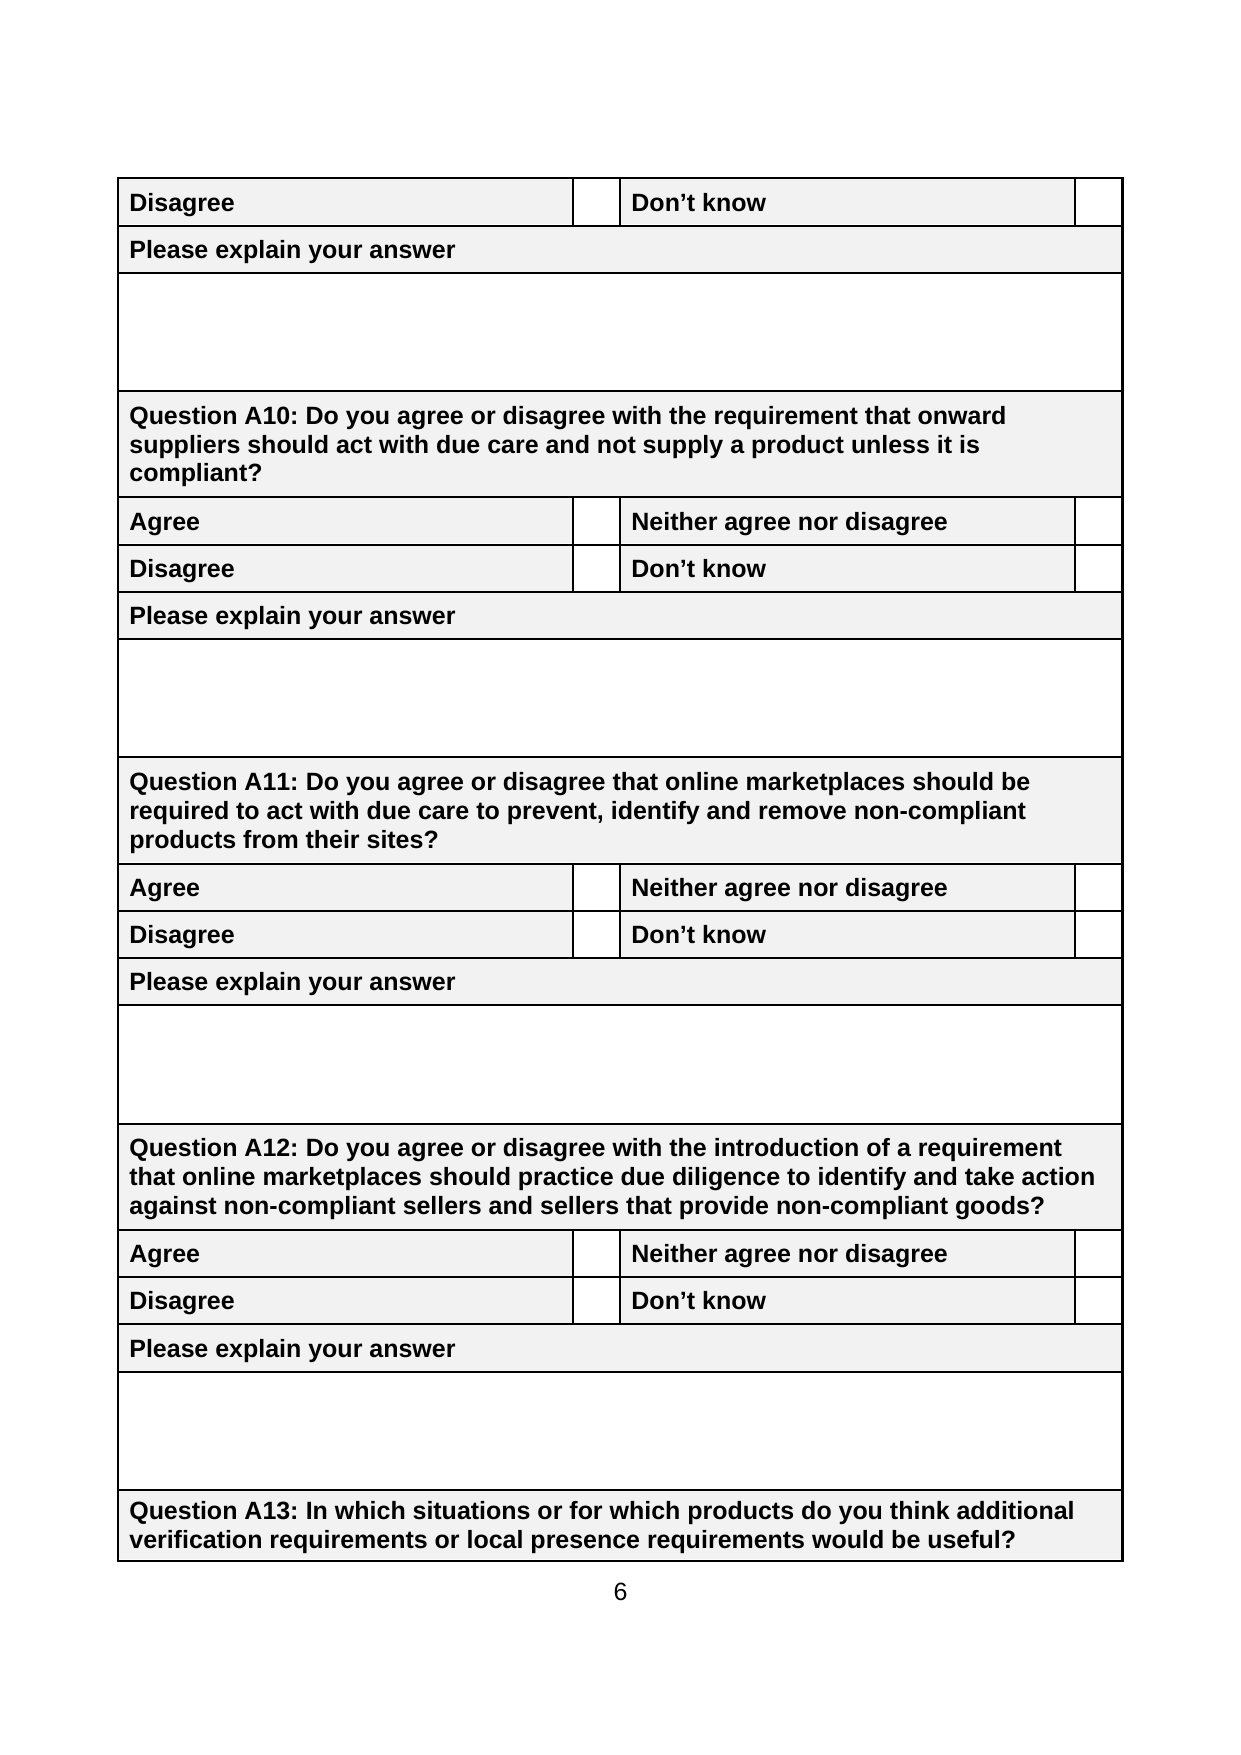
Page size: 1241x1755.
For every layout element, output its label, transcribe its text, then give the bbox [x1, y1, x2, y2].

table_cell Disagree [119, 546, 572, 591]
table_cell Agree [119, 865, 572, 910]
table_cell Question A11: Do you agree or disagree that online marketplaces should be required to act with due care to prevent, identify and remove non-compliant products from their sites? [119, 758, 1121, 862]
table_cell [119, 1006, 1121, 1122]
table_cell [574, 1231, 619, 1276]
table_cell Don’t know [621, 179, 1074, 224]
table_cell Please explain your answer [119, 593, 1121, 638]
table_cell [574, 546, 619, 591]
table_cell [574, 1278, 619, 1323]
table_cell Neither agree nor disagree [621, 1231, 1074, 1276]
table_cell Neither agree nor disagree [621, 865, 1074, 910]
table_cell Please explain your answer [119, 959, 1121, 1004]
table_cell [1076, 1231, 1121, 1276]
table_cell [1076, 179, 1121, 224]
table_cell Question A13: In which situations or for which products do you think additional verification requirements or local presence requirements would be useful? [119, 1491, 1121, 1559]
table_cell Disagree [119, 1278, 572, 1323]
table_cell Agree [119, 498, 572, 543]
table_cell Don’t know [621, 546, 1074, 591]
table_cell [1076, 498, 1121, 543]
table_cell Disagree [119, 912, 572, 957]
table_cell [574, 498, 619, 543]
table_cell Don’t know [621, 1278, 1074, 1323]
table_cell [119, 1373, 1121, 1489]
table_cell [1076, 865, 1121, 910]
table_cell [119, 640, 1121, 756]
table_cell Question A10: Do you agree or disagree with the requirement that onward suppliers should act with due care and not supply a product unless it is compliant? [119, 392, 1121, 496]
table_cell [119, 274, 1121, 390]
table_cell [1076, 546, 1121, 591]
table_cell Agree [119, 1231, 572, 1276]
table_cell [1076, 1278, 1121, 1323]
table_cell Don’t know [621, 912, 1074, 957]
table_cell [574, 912, 619, 957]
table_cell [574, 179, 619, 224]
table_cell Neither agree nor disagree [621, 498, 1074, 543]
table_cell Please explain your answer [119, 1325, 1121, 1371]
table_cell Please explain your answer [119, 227, 1121, 272]
table_cell [1076, 912, 1121, 957]
table_cell Disagree [119, 179, 572, 224]
table_cell Question A12: Do you agree or disagree with the introduction of a requirement that online marketplaces should practice due diligence to identify and take action against non-compliant sellers and sellers that provide non-compliant goods? [119, 1125, 1121, 1229]
table_cell [574, 865, 619, 910]
